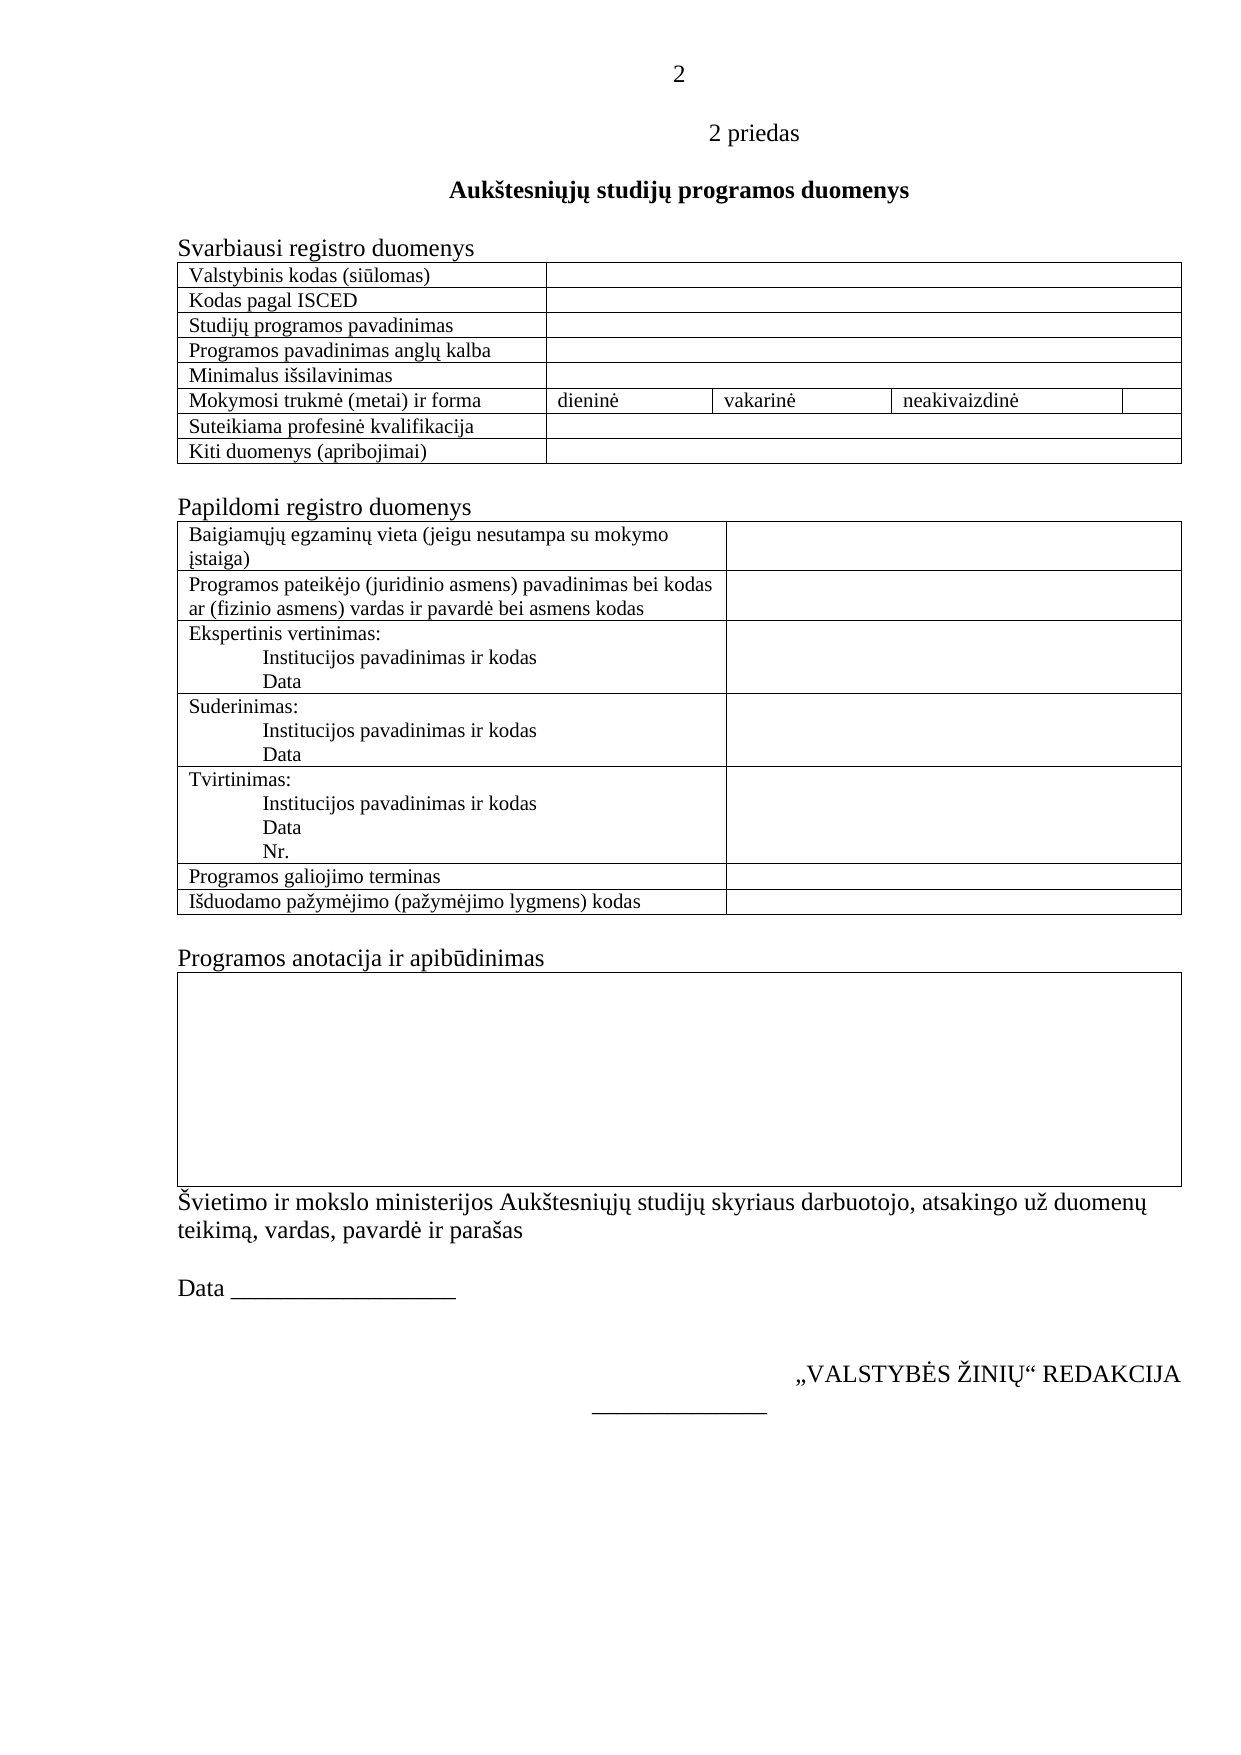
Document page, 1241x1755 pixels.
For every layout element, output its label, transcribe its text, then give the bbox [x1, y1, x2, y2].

table_cell [547, 313, 1181, 337]
table_cell Programos galiojimo terminas [178, 864, 726, 888]
text Papildomi registro duomenys [177, 492, 1181, 521]
text Svarbiausi registro duomenys [177, 233, 1181, 262]
table_cell Programos pateikėjo (juridinio asmens) pavadinimas bei kodas ar (fizinio asmens) vardas ir pavardė bei asmens kodas [178, 571, 726, 619]
text „VALSTYBĖS ŽINIŲ“ REDAKCIJA [177, 1359, 1181, 1388]
table_cell [547, 288, 1181, 312]
table_cell Kodas pagal ISCED [178, 288, 546, 312]
table_cell Tvirtinimas: Institucijos pavadinimas ir kodas Data Nr. [178, 767, 726, 863]
table_cell [727, 621, 1181, 693]
table_cell Minimalus išsilavinimas [178, 363, 546, 387]
text Data __________________ [177, 1273, 1181, 1302]
table_header [727, 522, 1181, 570]
table_cell Išduodamo pažymėjimo (pažymėjimo lygmens) kodas [178, 890, 726, 913]
table_cell Ekspertinis vertinimas: Institucijos pavadinimas ir kodas Data [178, 621, 726, 693]
table_cell Programos pavadinimas anglų kalba [178, 338, 546, 362]
table_cell [547, 363, 1181, 387]
table_cell [727, 694, 1181, 766]
table_cell Suderinimas: Institucijos pavadinimas ir kodas Data [178, 694, 726, 766]
table_cell [547, 338, 1181, 362]
table_cell vakarinė [713, 389, 891, 412]
text Programos anotacija ir apibūdinimas [177, 943, 1181, 972]
table_cell Kiti duomenys (apribojimai) [178, 439, 546, 463]
table_cell Mokymosi trukmė (metai) ir forma [178, 389, 546, 412]
table_cell neakivaizdinė [892, 389, 1122, 412]
table_cell Studijų programos pavadinimas [178, 313, 546, 337]
table_cell [727, 890, 1181, 913]
table_cell [1123, 389, 1181, 412]
table_cell Suteikiama profesinė kvalifikacija [178, 414, 546, 438]
table_header [547, 263, 1181, 287]
text Švietimo ir mokslo ministerijos Aukštesniųjų studijų skyriaus darbuotojo, atsakingo už duomenų teikimą, vardas, pavardė ir parašas [177, 1187, 1181, 1244]
table_cell [547, 414, 1181, 438]
table_cell [727, 571, 1181, 619]
text ______________ [177, 1388, 1181, 1417]
table_header Baigiamųjų egzaminų vieta (jeigu nesutampa su mokymo įstaiga) [178, 522, 726, 570]
text 2 priedas [177, 118, 1181, 147]
table_cell [727, 767, 1181, 863]
text Aukštesniųjų studijų programos duomenys [177, 176, 1181, 204]
table_cell [547, 439, 1181, 463]
table_header [178, 973, 1181, 1186]
table_header Valstybinis kodas (siūlomas) [178, 263, 546, 287]
table_cell dieninė [547, 389, 712, 412]
table_cell [727, 864, 1181, 888]
